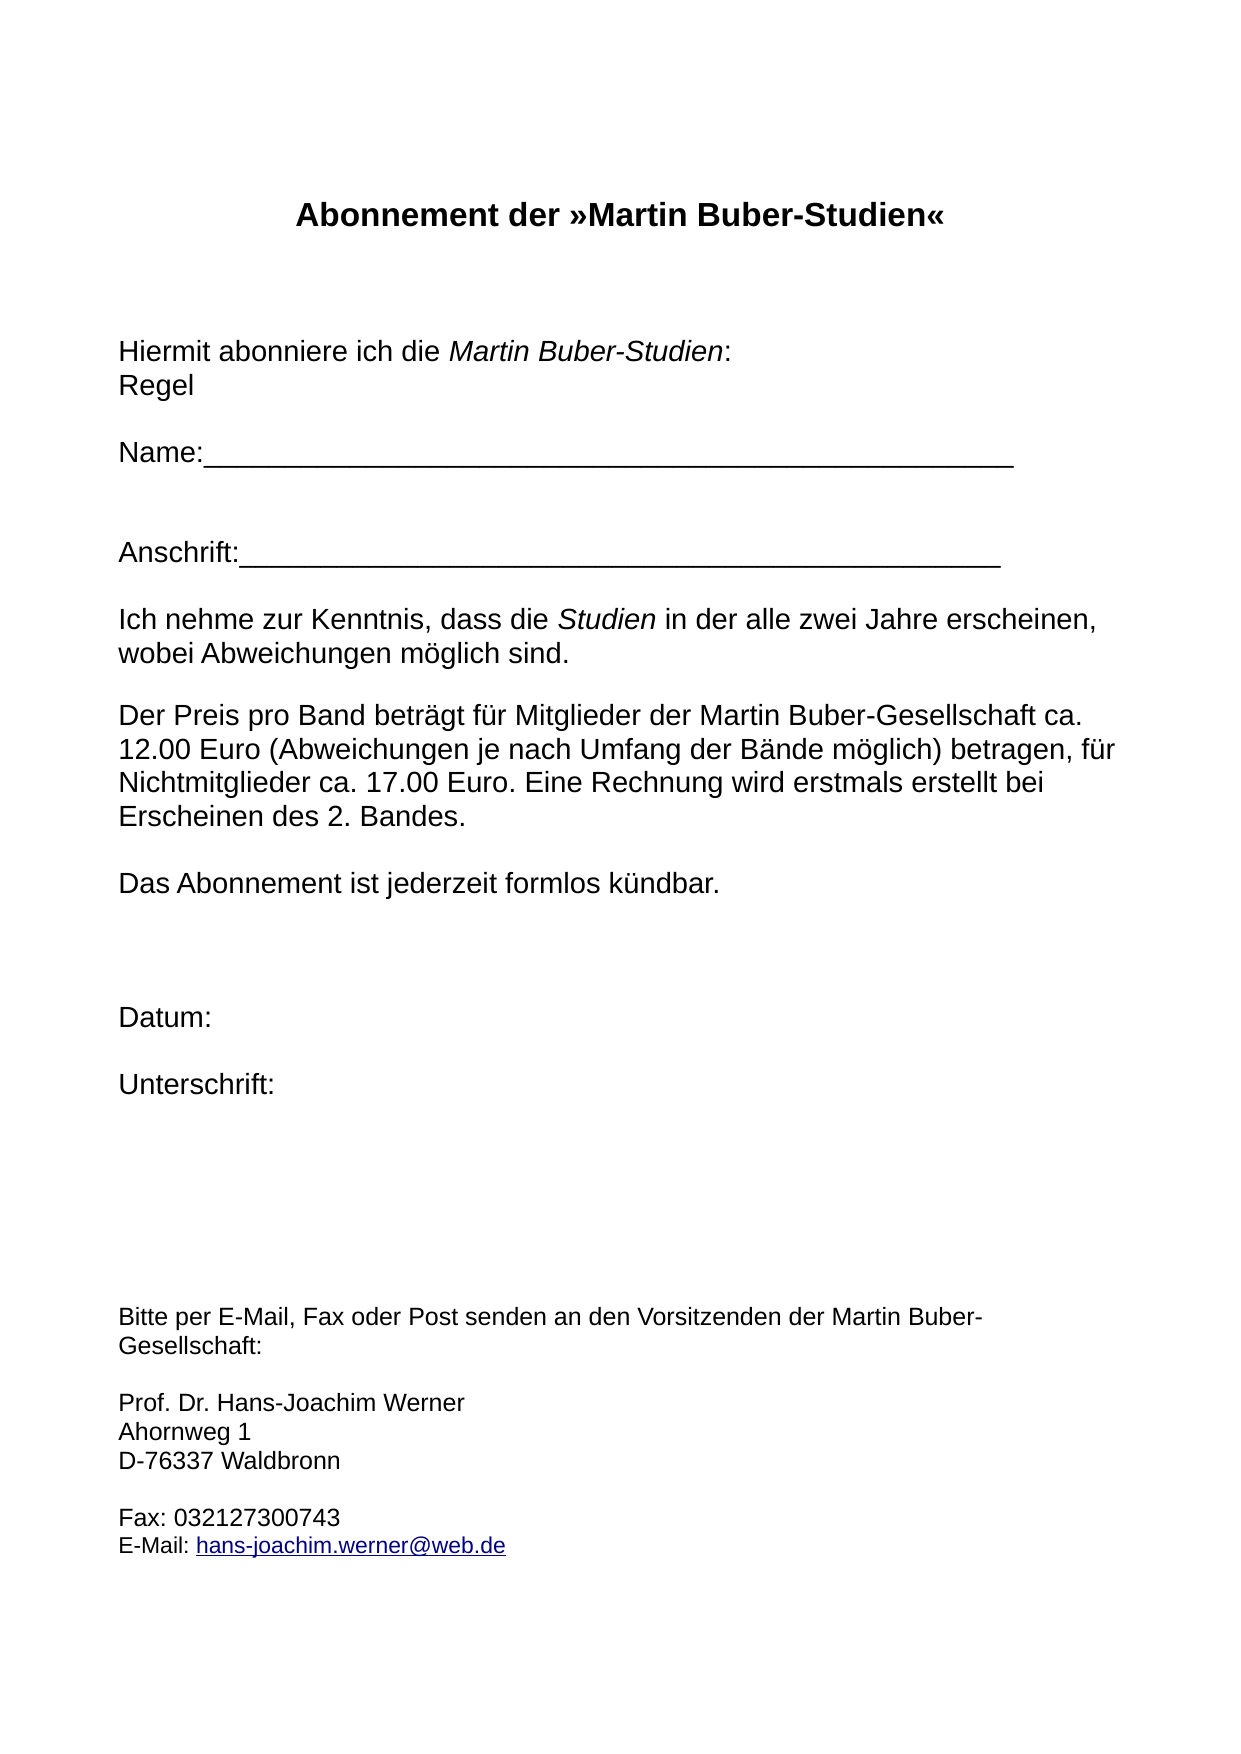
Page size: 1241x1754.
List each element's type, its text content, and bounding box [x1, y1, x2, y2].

text Abonnement der »Martin Buber-Studien« [118, 195, 1122, 233]
text Regel [118, 368, 1122, 401]
text Ahornweg 1 [118, 1417, 1122, 1446]
text Der Preis pro Band beträgt für Mitglieder der Martin Buber-Gesellschaft ca. 12.00 Euro (Abweichungen je nach Umfang der Bände möglich) betragen, für Nichtmitglieder ca. 17.00 Euro. Eine Rechnung wird erstmals erstellt bei Erscheinen des 2. Bandes. [118, 698, 1122, 832]
text E-Mail: hans-joachim.werner@web.de [118, 1532, 1000, 1558]
text Unterschrift: [118, 1067, 1122, 1101]
text Hiermit abonniere ich die Martin Buber-Studien: [118, 334, 1122, 368]
text Fax: 032127300743 [118, 1503, 1122, 1532]
text Name:__________________________________________________ [118, 435, 1122, 468]
text Datum: [118, 1000, 1122, 1034]
text Prof. Dr. Hans-Joachim Werner [118, 1388, 1122, 1417]
text Bitte per E-Mail, Fax oder Post senden an den Vorsitzenden der Martin Buber-Gesellschaft: [118, 1302, 1122, 1359]
text D-76337 Waldbronn [118, 1446, 1122, 1474]
text Anschrift:_______________________________________________ [118, 535, 1122, 569]
text Das Abonnement ist jederzeit formlos kündbar. [118, 866, 1122, 899]
text Ich nehme zur Kenntnis, dass die Studien in der alle zwei Jahre erscheinen, wobei Abweichungen möglich sind. [118, 602, 1122, 669]
